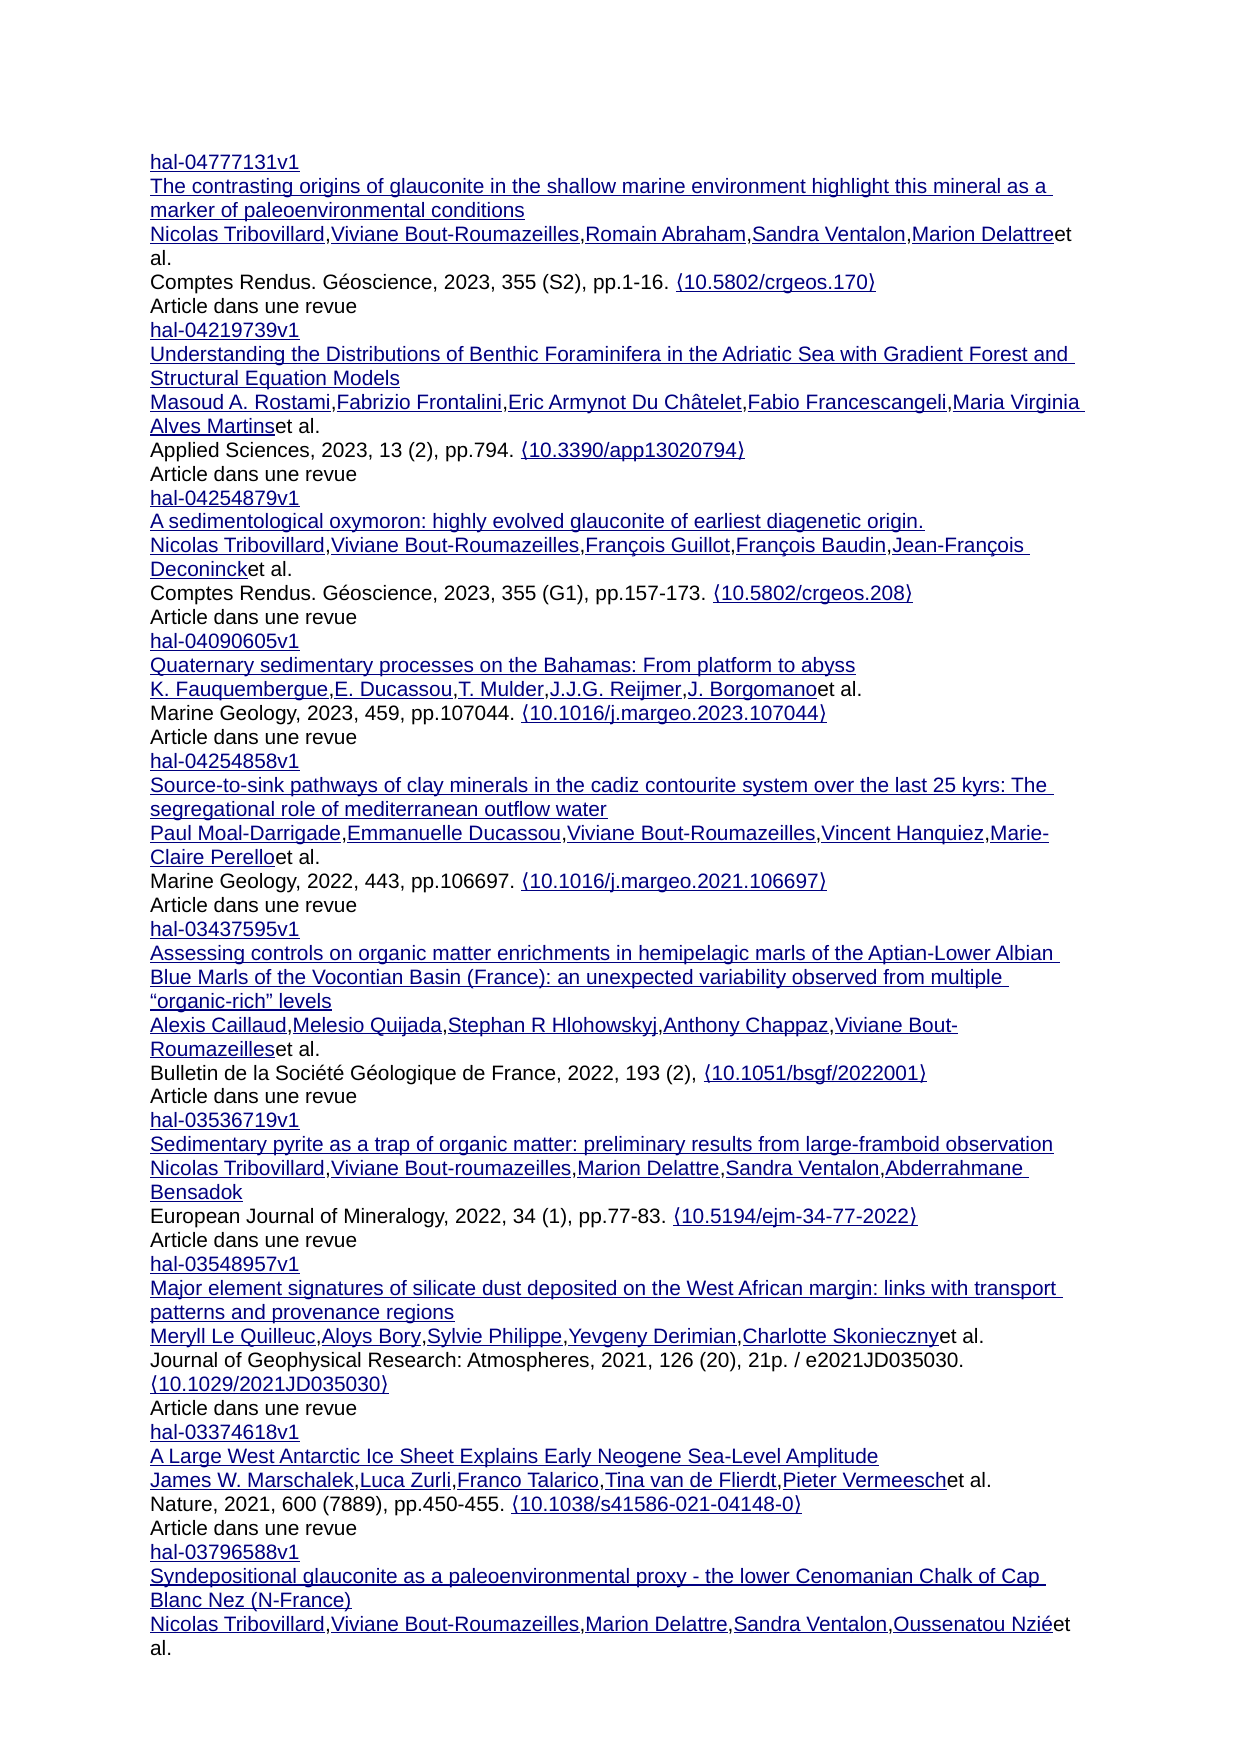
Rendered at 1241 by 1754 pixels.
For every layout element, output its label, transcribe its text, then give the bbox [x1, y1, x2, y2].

table_cell Syndepositional glauconite as a paleoenvironmental proxy - the lower Cenomanian Chalk of Cap Blanc Nez (N-France) Nicolas Tribovillard,Viviane Bout-Roumazeilles,Marion Delattre,Sandra Ventalon,Oussenatou Nziéet al. [150, 1564, 1090, 1659]
table_cell Quaternary sedimentary processes on the Bahamas: From platform to abyss K. Fauquembergue,E. Ducassou,T. Mulder,J.J.G. Reijmer,J. Borgomanoet al. Marine Geology, 2023, 459, pp.107044. ⟨10.1016/j.margeo.2023.107044⟩ Article dans une revue hal-04254858v1 [150, 653, 1090, 773]
table_cell The contrasting origins of glauconite in the shallow marine environment highlight this mineral as a marker of paleoenvironmental conditions Nicolas Tribovillard,Viviane Bout-Roumazeilles,Romain Abraham,Sandra Ventalon,Marion Delattreet al. Comptes Rendus. Géoscience, 2023, 355 (S2), pp.1-16. ⟨10.5802/crgeos.170⟩ Article dans une revue hal-04219739v1 [150, 174, 1090, 342]
table_cell A Large West Antarctic Ice Sheet Explains Early Neogene Sea-Level Amplitude James W. Marschalek,Luca Zurli,Franco Talarico,Tina van de Flierdt,Pieter Vermeeschet al. Nature, 2021, 600 (7889), pp.450-455. ⟨10.1038/s41586-021-04148-0⟩ Article dans une revue hal-03796588v1 [150, 1444, 1090, 1563]
table_cell hal-04777131v1 [150, 150, 1090, 174]
table_cell Source-to-sink pathways of clay minerals in the cadiz contourite system over the last 25 kyrs: The segregational role of mediterranean outflow water Paul Moal-Darrigade,Emmanuelle Ducassou,Viviane Bout-Roumazeilles,Vincent Hanquiez,Marie-Claire Perelloet al. Marine Geology, 2022, 443, pp.106697. ⟨10.1016/j.margeo.2021.106697⟩ Article dans une revue hal-03437595v1 [150, 773, 1090, 941]
table_cell Understanding the Distributions of Benthic Foraminifera in the Adriatic Sea with Gradient Forest and Structural Equation Models Masoud A. Rostami,Fabrizio Frontalini,Eric Armynot Du Châtelet,Fabio Francescangeli,Maria Virginia Alves Martinset al. Applied Sciences, 2023, 13 (2), pp.794. ⟨10.3390/app13020794⟩ Article dans une revue hal-04254879v1 [150, 342, 1090, 509]
table_cell Sedimentary pyrite as a trap of organic matter: preliminary results from large-framboid observation Nicolas Tribovillard,Viviane Bout‑roumazeilles,Marion Delattre,Sandra Ventalon,Abderrahmane Bensadok European Journal of Mineralogy, 2022, 34 (1), pp.77-83. ⟨10.5194/ejm-34-77-2022⟩ Article dans une revue hal-03548957v1 [150, 1132, 1090, 1276]
table_cell Assessing controls on organic matter enrichments in hemipelagic marls of the Aptian-Lower Albian Blue Marls of the Vocontian Basin (France): an unexpected variability observed from multiple “organic-rich” levels Alexis Caillaud,Melesio Quijada,Stephan R Hlohowskyj,Anthony Chappaz,Viviane Bout-Roumazeilleset al. Bulletin de la Société Géologique de France, 2022, 193 (2), ⟨10.1051/bsgf/2022001⟩ Article dans une revue hal-03536719v1 [150, 941, 1090, 1132]
table_cell A sedimentological oxymoron: highly evolved glauconite of earliest diagenetic origin. Nicolas Tribovillard,Viviane Bout-Roumazeilles,François Guillot,François Baudin,Jean-François Deconincket al. Comptes Rendus. Géoscience, 2023, 355 (G1), pp.157-173. ⟨10.5802/crgeos.208⟩ Article dans une revue hal-04090605v1 [150, 509, 1090, 653]
table_cell Major element signatures of silicate dust deposited on the West African margin: links with transport patterns and provenance regions Meryll Le Quilleuc,Aloys Bory,Sylvie Philippe,Yevgeny Derimian,Charlotte Skoniecznyet al. Journal of Geophysical Research: Atmospheres, 2021, 126 (20), 21p. / e2021JD035030. ⟨10.1029/2021JD035030⟩ Article dans une revue hal-03374618v1 [150, 1276, 1090, 1444]
